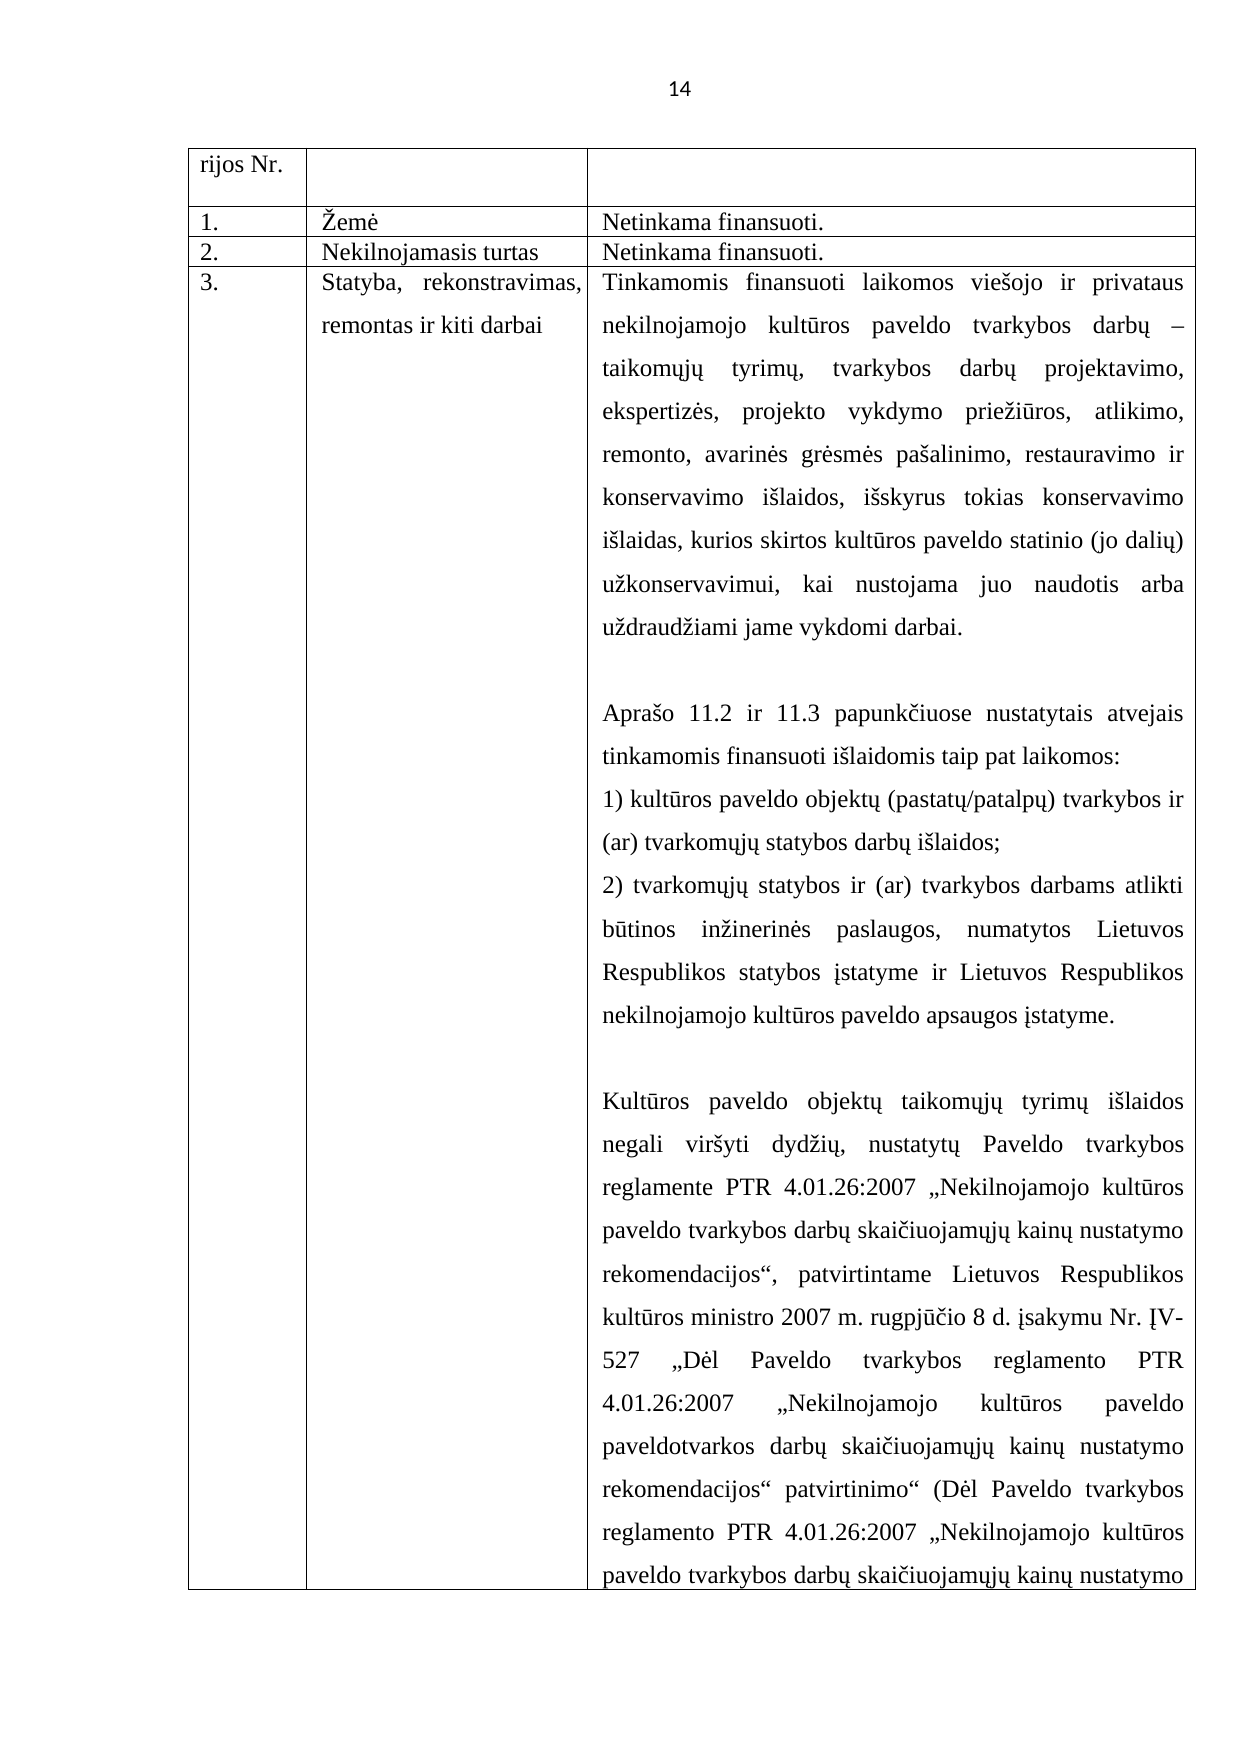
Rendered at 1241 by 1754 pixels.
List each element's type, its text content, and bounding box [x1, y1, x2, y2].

table_cell 3. [189, 267, 306, 1589]
table_header rijos Nr. [189, 149, 306, 206]
table_cell 2. [189, 237, 306, 266]
table_header [307, 149, 587, 206]
table_cell Netinkama finansuoti. [588, 237, 1195, 266]
table_cell Statyba, rekonstravimas, remontas ir kiti darbai [307, 267, 587, 1589]
table_header [588, 149, 1195, 206]
table_cell Nekilnojamasis turtas [307, 237, 587, 266]
table_cell Žemė [307, 207, 587, 236]
table_cell 1. [189, 207, 306, 236]
table_cell Netinkama finansuoti. [588, 207, 1195, 236]
